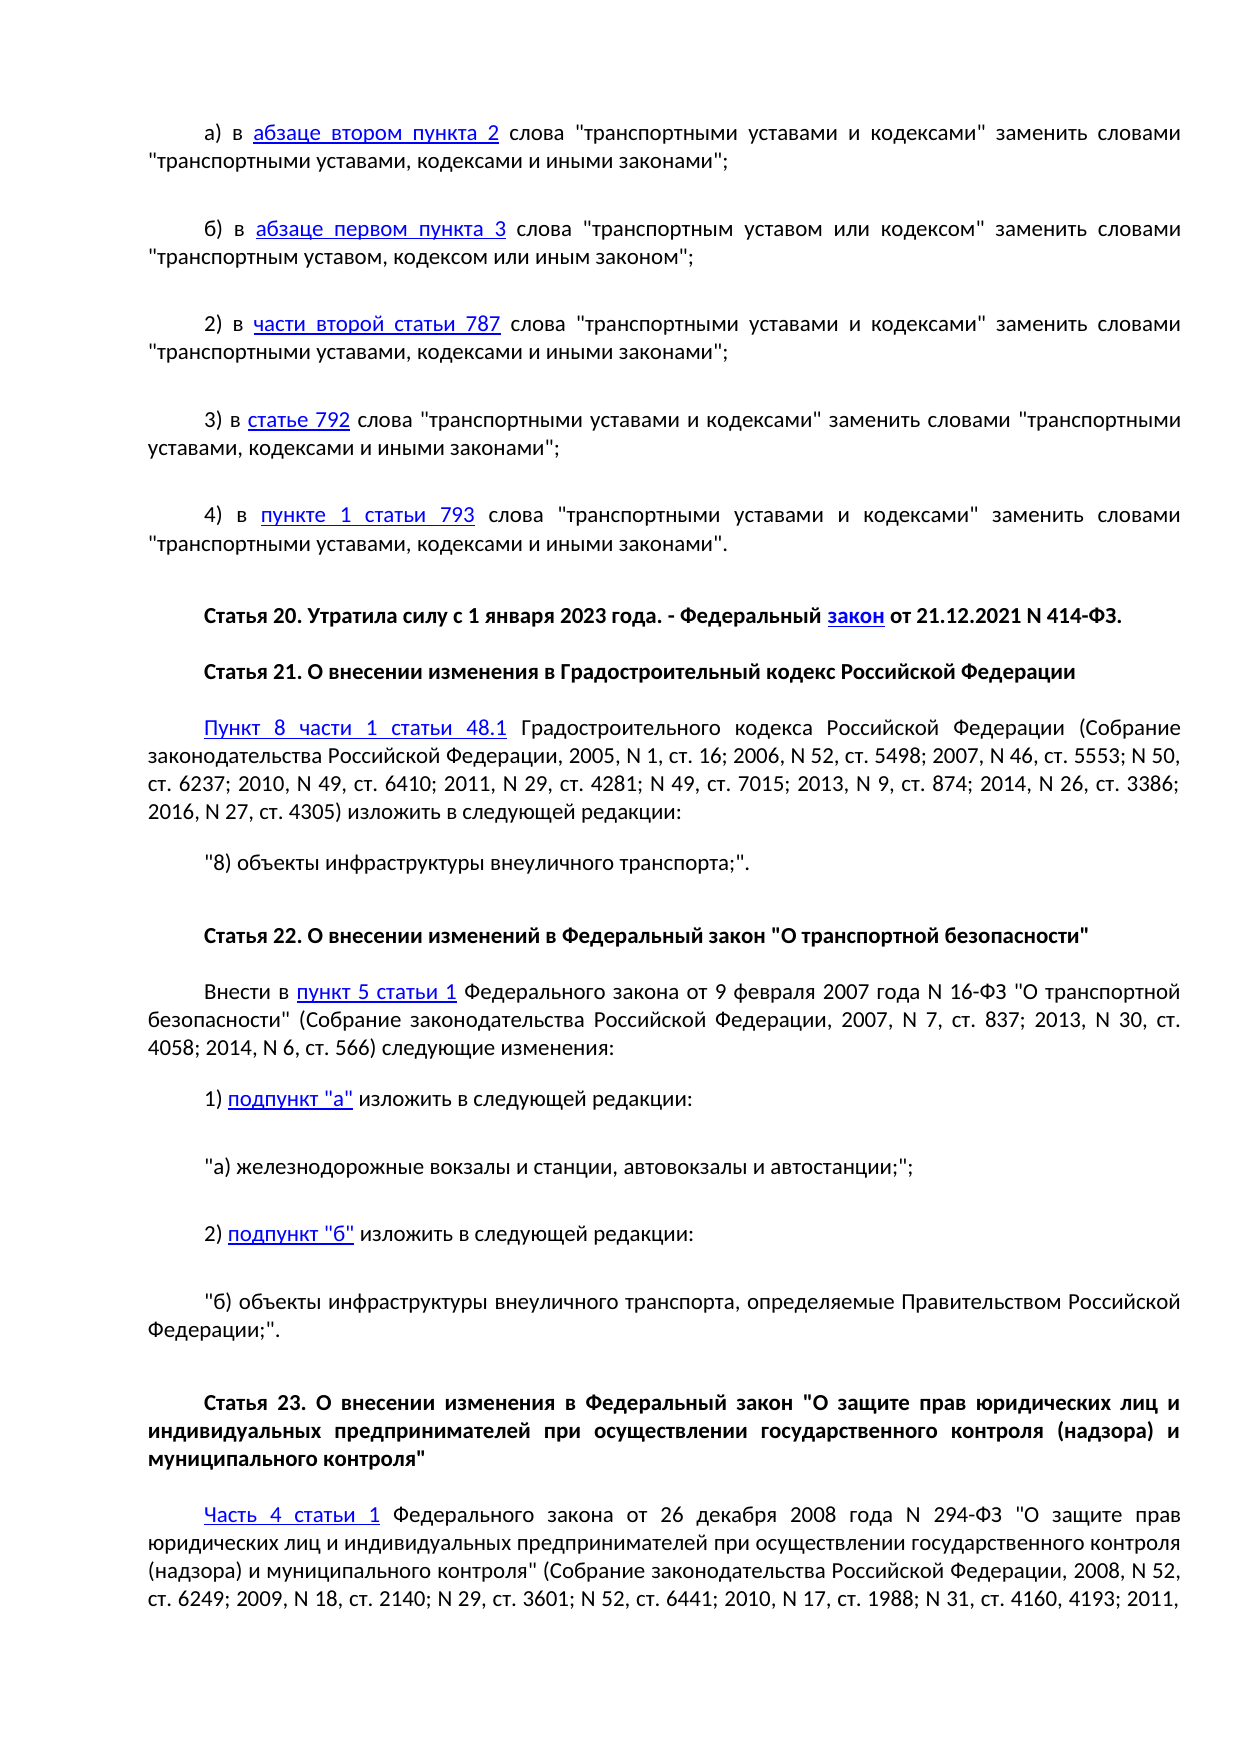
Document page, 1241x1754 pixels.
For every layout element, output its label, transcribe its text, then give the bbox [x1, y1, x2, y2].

title Статья 21. О внесении изменения в Градостроительный кодекс Российской Федерации [148, 657, 1181, 685]
text Часть 4 статьи 1 Федерального закона от 26 декабря 2008 года N 294-ФЗ "О защите прав юридических лиц и индивидуальных предпринимателей при осуществлении государственного контроля (надзора) и муниципального контроля" (Собрание законодательства Российской Федерации, 2008, N 52, ст. 6249; 2009, N 18, ст. 2140; N 29, ст. 3601; N 52, ст. 6441; 2010, N 17, ст. 1988; N 31, ст. 4160, 4193; 2011, [148, 1500, 1181, 1612]
title Статья 22. О внесении изменений в Федеральный закон "О транспортной безопасности" [148, 921, 1181, 949]
text 2) подпункт "б" изложить в следующей редакции: [148, 1219, 1181, 1247]
text Внести в пункт 5 статьи 1 Федерального закона от 9 февраля 2007 года N 16-ФЗ "О транспортной безопасности" (Собрание законодательства Российской Федерации, 2007, N 7, ст. 837; 2013, N 30, ст. 4058; 2014, N 6, ст. 566) следующие изменения: [148, 977, 1181, 1061]
text Пункт 8 части 1 статьи 48.1 Градостроительного кодекса Российской Федерации (Собрание законодательства Российской Федерации, 2005, N 1, ст. 16; 2006, N 52, ст. 5498; 2007, N 46, ст. 5553; N 50, ст. 6237; 2010, N 49, ст. 6410; 2011, N 29, ст. 4281; N 49, ст. 7015; 2013, N 9, ст. 874; 2014, N 26, ст. 3386; 2016, N 27, ст. 4305) изложить в следующей редакции: [148, 713, 1181, 826]
text "а) железнодорожные вокзалы и станции, автовокзалы и автостанции;"; [148, 1152, 1181, 1180]
text 3) в статье 792 слова "транспортными уставами и кодексами" заменить словами "транспортными уставами, кодексами и иными законами"; [148, 405, 1181, 461]
title Статья 20. Утратила силу с 1 января 2023 года. - Федеральный закон от 21.12.2021 N 414-ФЗ. [148, 601, 1181, 629]
text "8) объекты инфраструктуры внеуличного транспорта;". [148, 848, 1181, 876]
text 1) подпункт "а" изложить в следующей редакции: [148, 1084, 1181, 1112]
text б) в абзаце первом пункта 3 слова "транспортным уставом или кодексом" заменить словами "транспортным уставом, кодексом или иным законом"; [148, 214, 1181, 270]
title Статья 23. О внесении изменения в Федеральный закон "О защите прав юридических лиц и индивидуальных предпринимателей при осуществлении государственного контроля (надзора) и муниципального контроля" [148, 1388, 1181, 1472]
text "б) объекты инфраструктуры внеуличного транспорта, определяемые Правительством Российской Федерации;". [148, 1287, 1181, 1343]
text 2) в части второй статьи 787 слова "транспортными уставами и кодексами" заменить словами "транспортными уставами, кодексами и иными законами"; [148, 309, 1181, 365]
text 4) в пункте 1 статьи 793 слова "транспортными уставами и кодексами" заменить словами "транспортными уставами, кодексами и иными законами". [148, 501, 1181, 557]
text а) в абзаце втором пункта 2 слова "транспортными уставами и кодексами" заменить словами "транспортными уставами, кодексами и иными законами"; [148, 118, 1181, 174]
